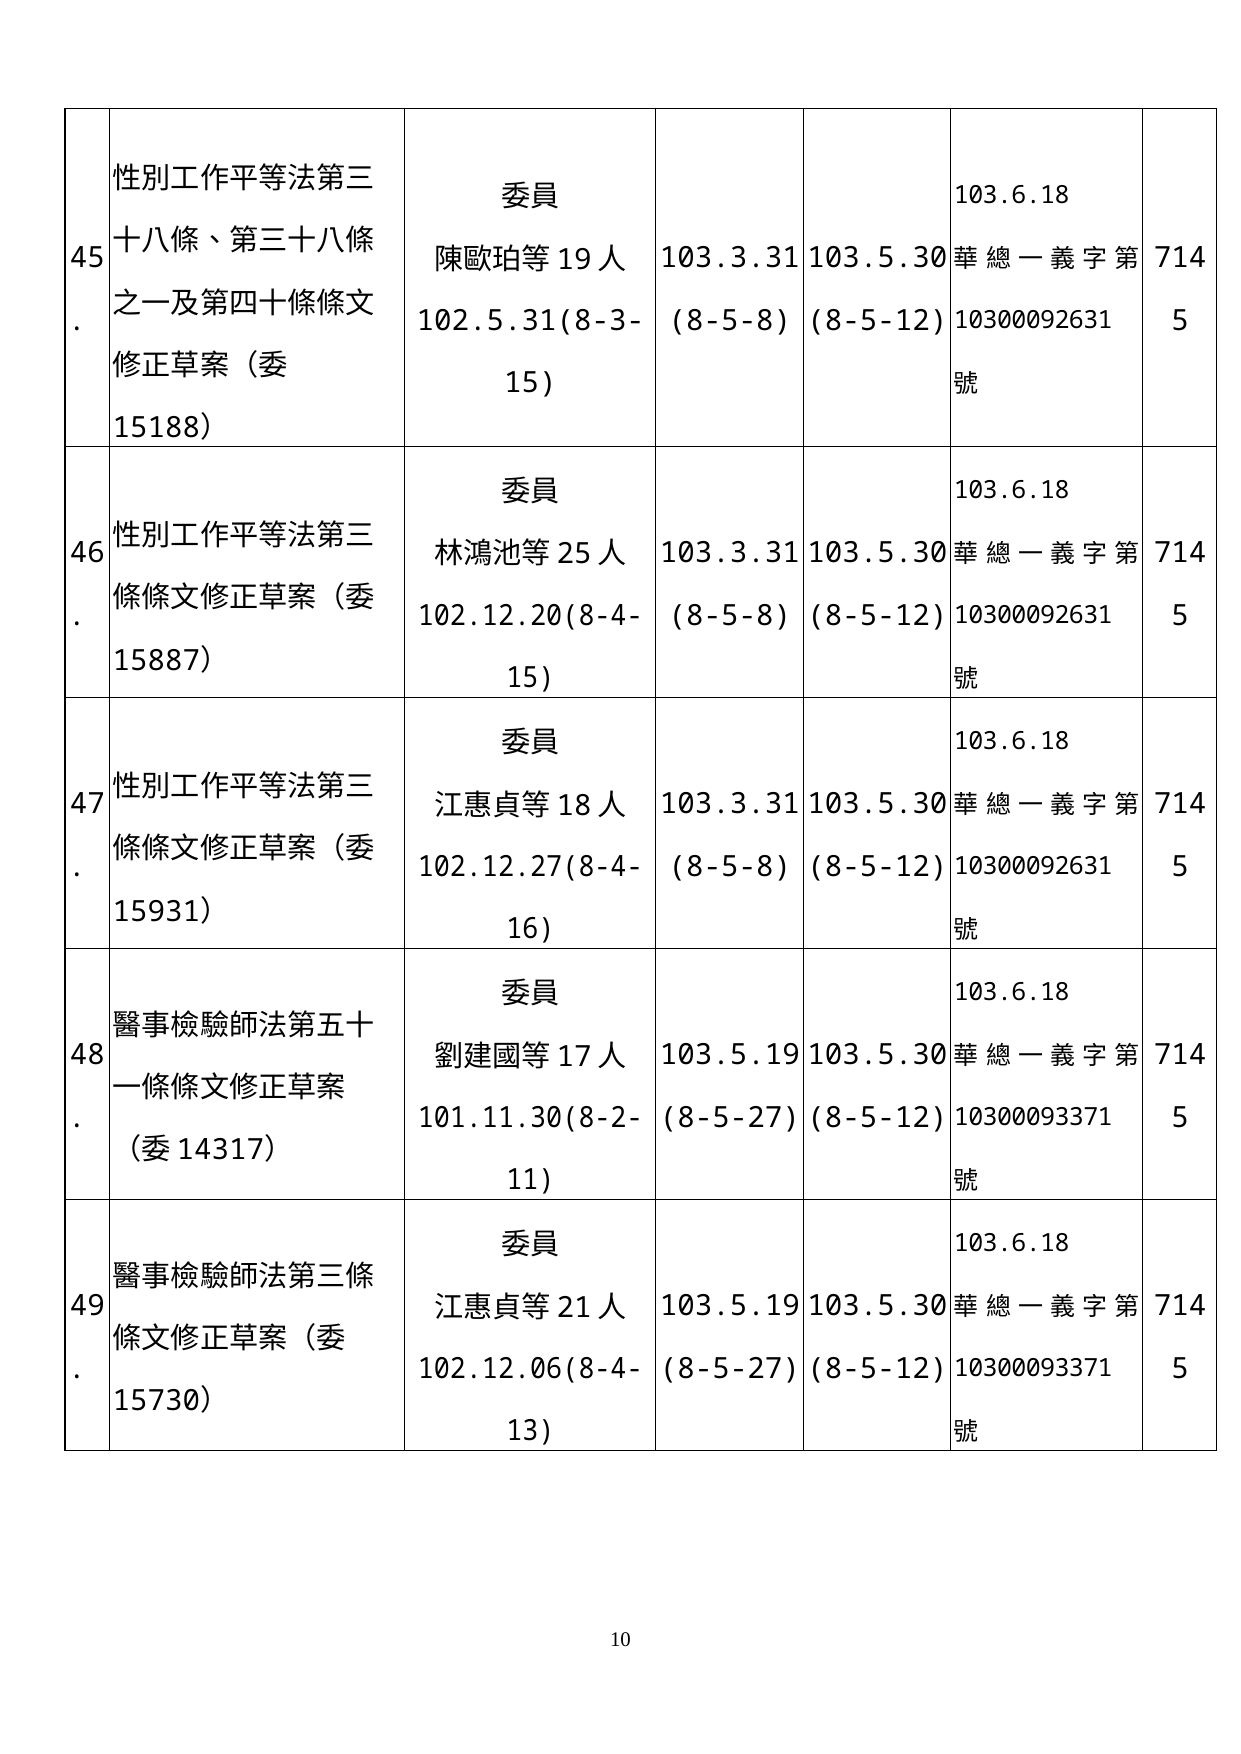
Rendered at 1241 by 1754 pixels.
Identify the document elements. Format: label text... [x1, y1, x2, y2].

table_cell 委員 劉建國等17人101.11.30(8-2-11) [405, 949, 655, 1199]
table_cell [66, 698, 109, 948]
table_cell 性別工作平等法第三十八條、第三十八條之一及第四十條條文修正草案（委15188） [110, 109, 404, 446]
table_cell 7145 [1143, 949, 1216, 1199]
table_cell 委員 江惠貞等21人102.12.06(8-4-13) [405, 1200, 655, 1450]
table_cell 103.3.31 (8-5-8) [656, 109, 803, 446]
table_cell [66, 447, 109, 697]
table_cell 醫事檢驗師法第五十一條條文修正草案（委14317） [110, 949, 404, 1199]
table_cell 103.5.30 (8-5-12) [804, 447, 950, 697]
table_cell 103.6.18 華總一義字第10300092631號 [951, 447, 1142, 697]
table_cell 7145 [1143, 447, 1216, 697]
table_cell 性別工作平等法第三條條文修正草案（委15887） [110, 447, 404, 697]
table_cell 103.3.31 (8-5-8) [656, 698, 803, 948]
table_cell 103.5.19 (8-5-27) [656, 1200, 803, 1450]
table_cell 委員 林鴻池等25人102.12.20(8-4-15) [405, 447, 655, 697]
table_cell [66, 949, 109, 1199]
table_cell 103.3.31 (8-5-8) [656, 447, 803, 697]
table_cell [66, 1200, 109, 1450]
table_cell 7145 [1143, 698, 1216, 948]
table_cell [66, 109, 109, 446]
table_cell 7145 [1143, 109, 1216, 446]
table_cell 103.5.30 (8-5-12) [804, 109, 950, 446]
table_cell 性別工作平等法第三條條文修正草案（委15931） [110, 698, 404, 948]
table_cell 委員 陳歐珀等19人102.5.31(8-3-15) [405, 109, 655, 446]
table_cell 103.5.30 (8-5-12) [804, 949, 950, 1199]
table_cell 103.6.18 華總一義字第10300093371號 [951, 1200, 1142, 1450]
table_cell 委員 江惠貞等18人102.12.27(8-4-16) [405, 698, 655, 948]
table_cell 103.6.18 華總一義字第10300092631號 [951, 109, 1142, 446]
table_cell 103.6.18 華總一義字第10300093371號 [951, 949, 1142, 1199]
table_cell 7145 [1143, 1200, 1216, 1450]
table_cell 103.6.18 華總一義字第10300092631號 [951, 698, 1142, 948]
table_cell 103.5.19 (8-5-27) [656, 949, 803, 1199]
table_cell 103.5.30 (8-5-12) [804, 1200, 950, 1450]
table_cell 103.5.30 (8-5-12) [804, 698, 950, 948]
table_cell 醫事檢驗師法第三條條文修正草案（委15730） [110, 1200, 404, 1450]
